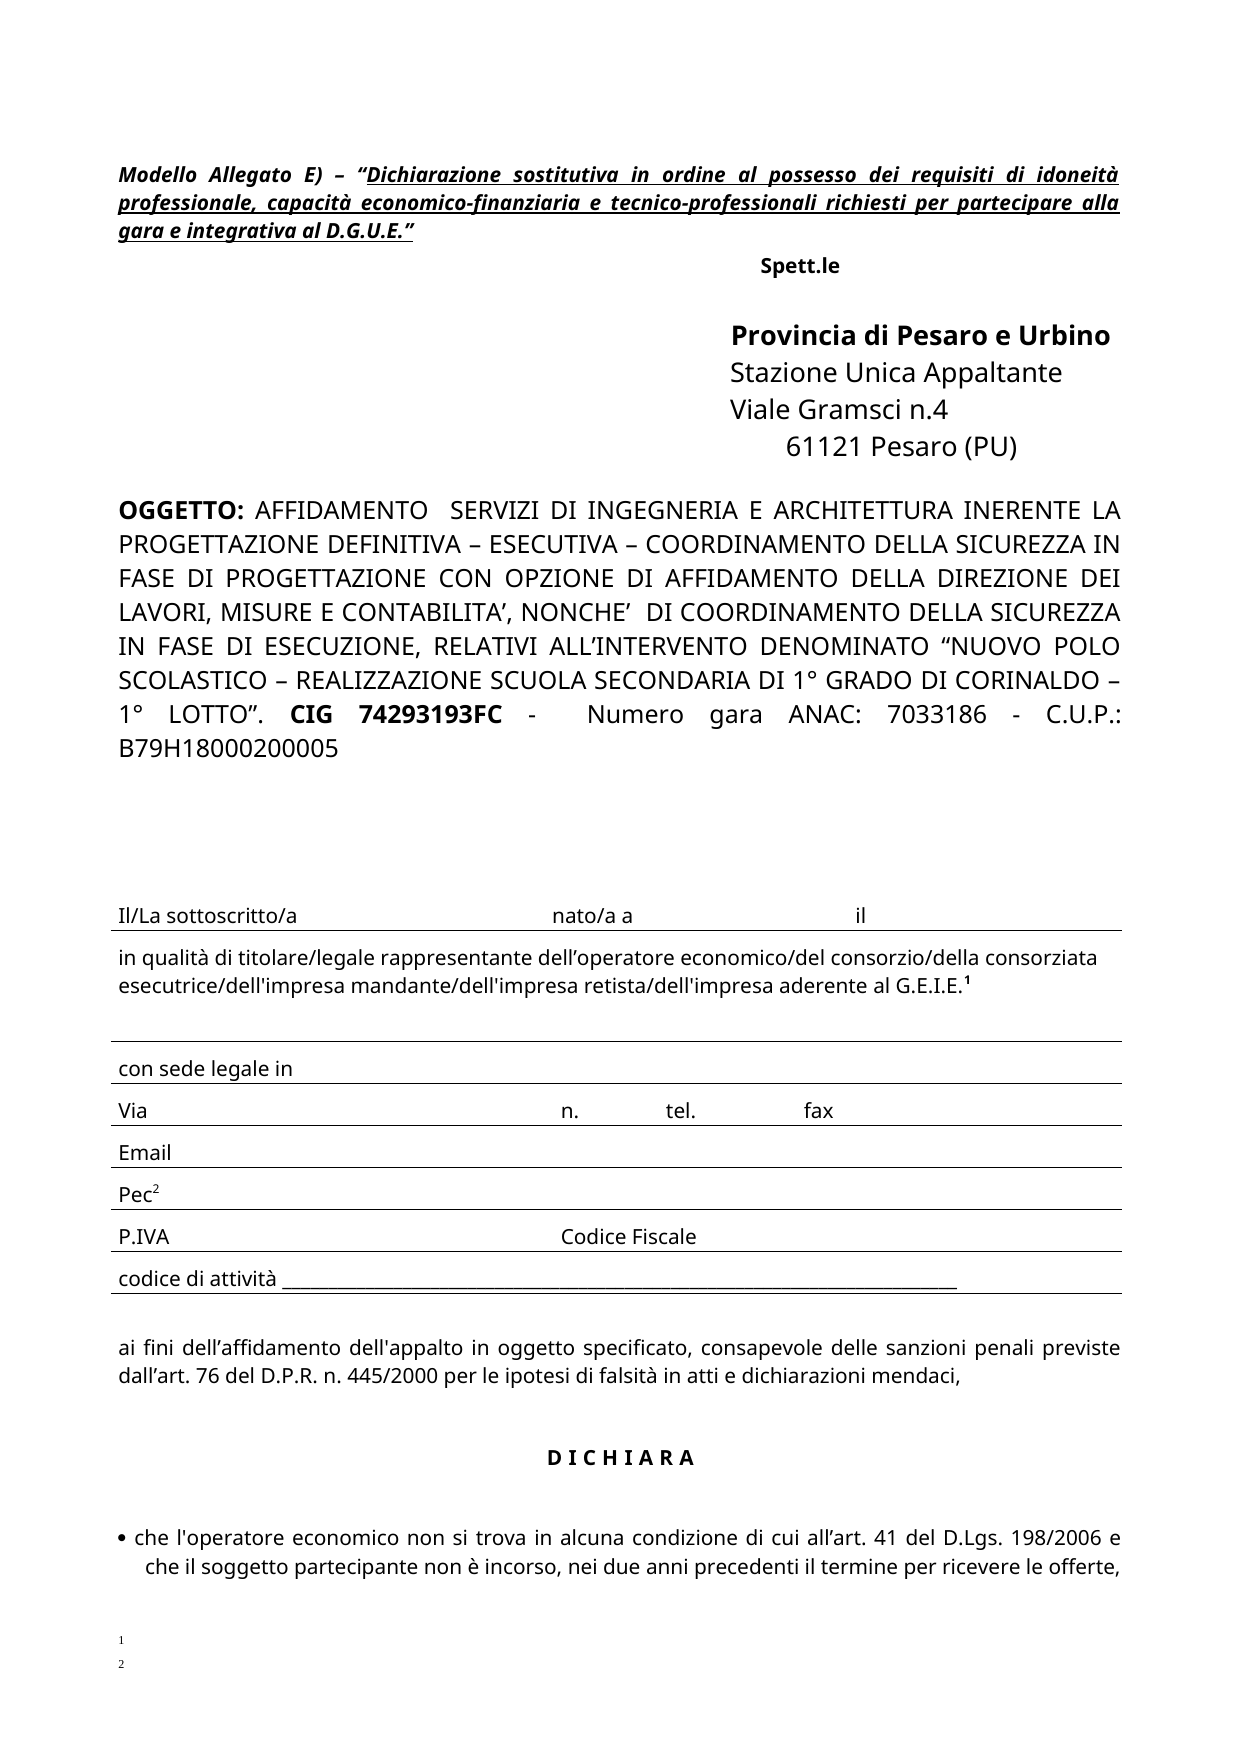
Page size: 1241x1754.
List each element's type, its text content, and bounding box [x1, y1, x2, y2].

table_header Il/La sottoscritto/a nato/a a il [111, 889, 1122, 929]
text Provincia di Pesaro e Urbino [731, 317, 1122, 353]
table_cell in qualità di titolare/legale rappresentante dell’operatore economico/del consorzio/della consorziata esecutrice/dell'impresa mandante/dell'impresa retista/dell'impresa aderente al G.E.I.E. [111, 931, 1122, 1000]
table_cell codice di attività _________________________________________________________________________ [111, 1252, 1122, 1293]
subtitle Modello Allegato E) – “Dichiarazione sostitutiva in ordine al possesso dei requisiti di idoneità professionale, capacità economico-finanziaria e tecnico-professionali richiesti per partecipare alla gara e integrativa al D.G.U.E.” [118, 160, 1122, 245]
text OGGETTO: AFFIDAMENTO SERVIZI DI INGEGNERIA E ARCHITETTURA INERENTE LA PROGETTAZIONE DEFINITIVA – ESECUTIVA – COORDINAMENTO DELLA SICUREZZA IN FASE DI PROGETTAZIONE CON OPZIONE DI AFFIDAMENTO DELLA DIREZIONE DEI LAVORI, MISURE E CONTABILITA’, NONCHE’ DI COORDINAMENTO DELLA SICUREZZA IN FASE DI ESECUZIONE, RELATIVI ALL’INTERVENTO DENOMINATO “NUOVO POLO SCOLASTICO – REALIZZAZIONE SCUOLA SECONDARIA DI 1° GRADO DI CORINALDO – 1° LOTTO”. CIG 74293193FC - Numero gara ANAC: 7033186 - C.U.P.: B79H18000200005 [118, 492, 1122, 765]
table_cell P.IVA Codice Fiscale [111, 1210, 1122, 1251]
text Stazione Unica Appaltante [118, 353, 1122, 390]
text DICHIARA [118, 1443, 1122, 1471]
table_cell con sede legale in [111, 1042, 1122, 1083]
table_cell Via n. tel. fax [111, 1084, 1122, 1125]
table_cell Email [111, 1126, 1122, 1167]
text ai fini dell’affidamento dell'appalto in oggetto specificato, consapevole delle sanzioni penali previste dall’art. 76 del D.P.R. n. 445/2000 per le ipotesi di falsità in atti e dichiarazioni mendaci, [118, 1333, 1122, 1389]
table_cell Pec [111, 1168, 1122, 1209]
text  che l'operatore economico non si trova in alcuna condizione di cui all’art. 41 del D.Lgs. 198/2006 e che il soggetto partecipante non è incorso, nei due anni precedenti il termine per ricevere le offerte, [118, 1523, 1122, 1580]
subtitle Spett.le [760, 251, 1122, 280]
text Viale Gramsci n.4 [118, 390, 1122, 427]
subtitle 61121 Pesaro (PU) [487, 427, 1122, 464]
table_cell [111, 1000, 1122, 1041]
